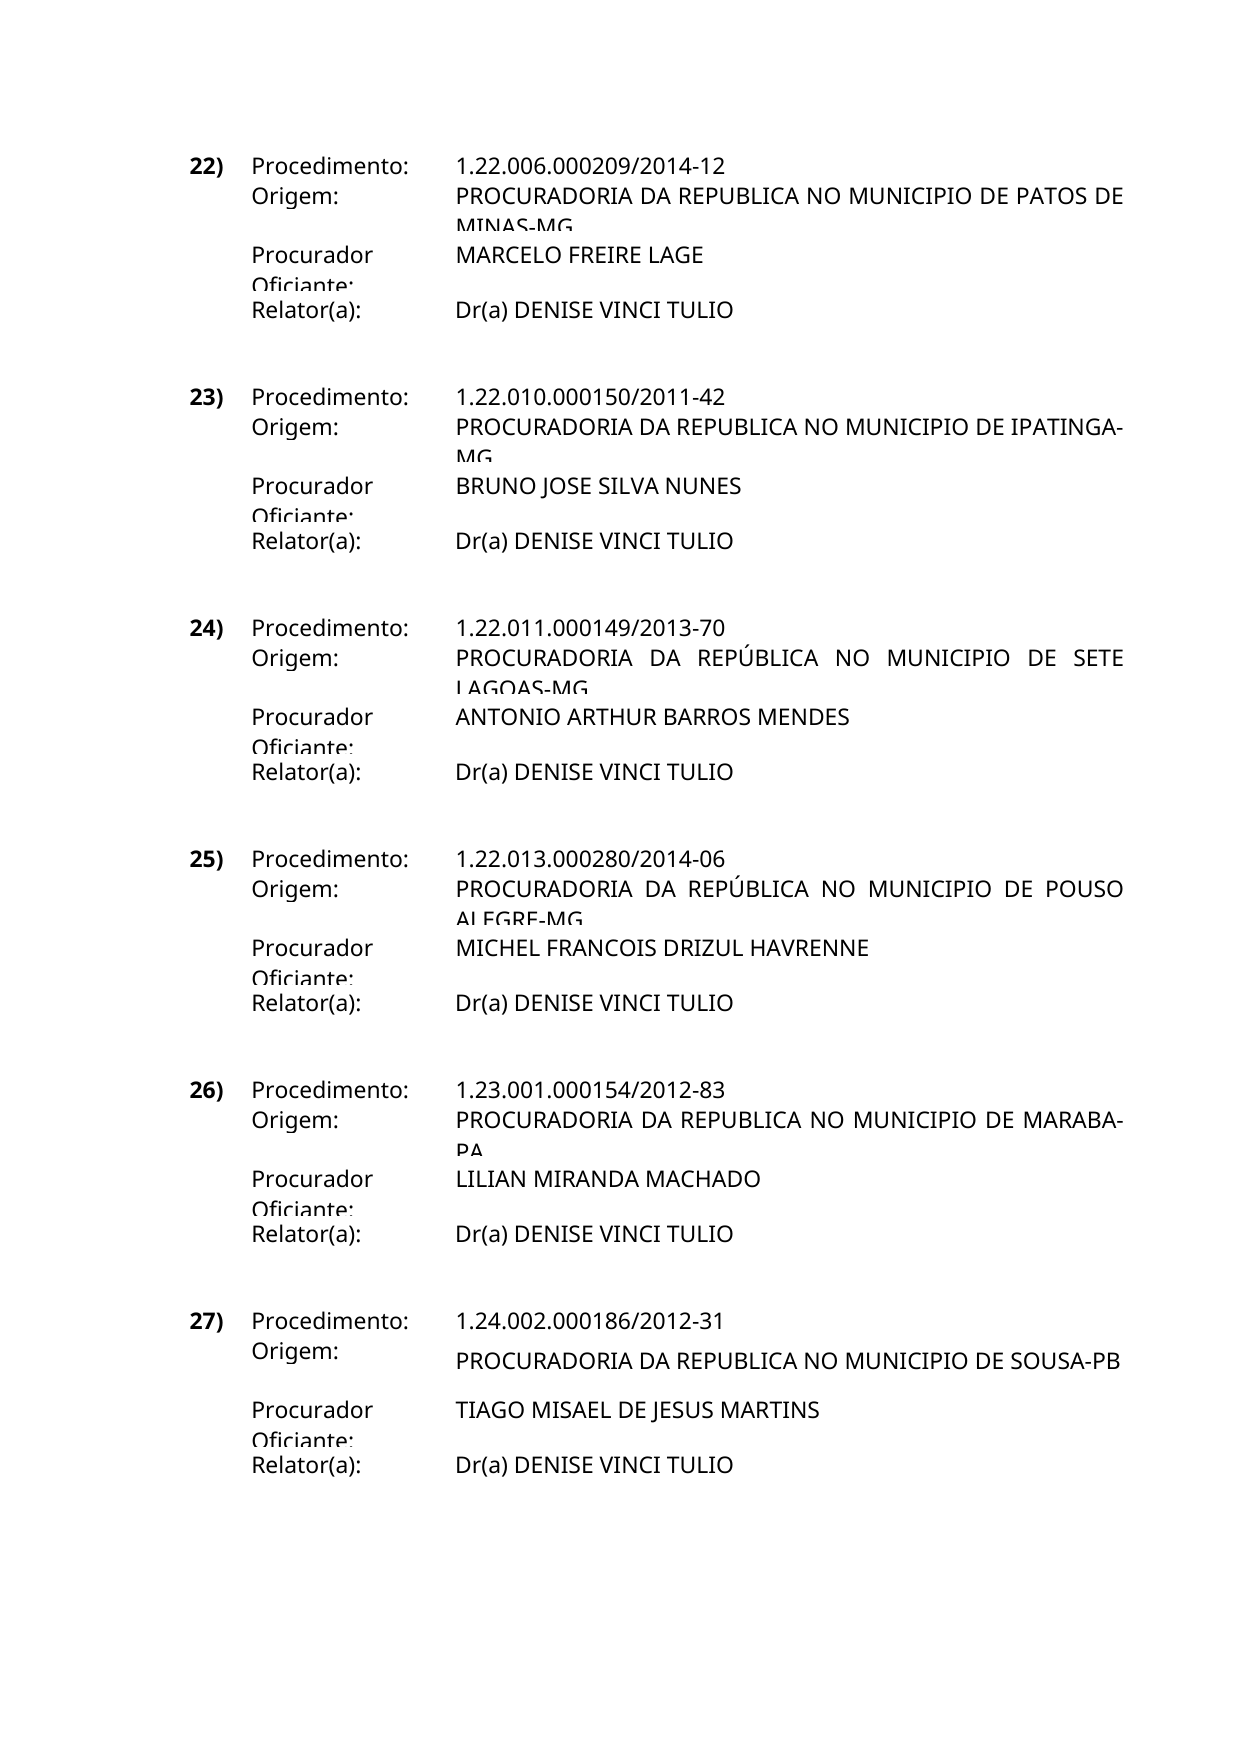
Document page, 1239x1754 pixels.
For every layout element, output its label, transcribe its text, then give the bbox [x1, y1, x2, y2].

table_cell [251, 1155, 455, 1163]
table_cell [189, 294, 251, 324]
table_cell [1125, 693, 1239, 701]
table_cell [0, 180, 189, 208]
table_cell [0, 1074, 189, 1103]
table_cell [1125, 1449, 1239, 1479]
table_cell [1125, 462, 1239, 469]
table_cell [0, 470, 189, 521]
table_cell PROCURADORIA DA REPUBLICA NO MUNICIPIO DE SOUSA-PB [455, 1335, 1124, 1386]
table_cell [189, 786, 251, 843]
table_header [1125, 0, 1239, 150]
table_cell ANTONIO ARTHUR BARROS MENDES [455, 701, 1124, 752]
table_cell [455, 231, 1124, 238]
table_cell [1125, 932, 1239, 983]
table_cell [0, 209, 189, 231]
table_cell [0, 1133, 189, 1155]
table_cell [189, 642, 251, 671]
table_header Dr(a) DENISE VINCI TULIO [455, 1449, 1122, 1478]
table_cell Procedimento: [251, 150, 455, 178]
table_cell [1125, 987, 1239, 1017]
table_cell 26) [189, 1074, 251, 1103]
table_cell [189, 462, 251, 469]
table_cell [1125, 756, 1239, 786]
table_cell Procurador Oficiante: [251, 1163, 455, 1215]
table_cell [189, 873, 251, 902]
table_cell [1125, 1305, 1239, 1334]
table_cell Procedimento: [251, 612, 455, 641]
table_cell [1125, 239, 1239, 289]
table_cell [189, 555, 251, 612]
table_cell Procedimento: [251, 843, 455, 872]
table_cell [1125, 1074, 1239, 1103]
table_header Dr(a) DENISE VINCI TULIO [455, 756, 1122, 785]
table_cell [1125, 525, 1239, 555]
table_header Relator(a): [251, 1218, 455, 1247]
table_header Dr(a) DENISE VINCI TULIO [455, 987, 1122, 1016]
table_cell Procedimento: [251, 381, 455, 409]
table_cell [1125, 294, 1239, 324]
table_cell 1.22.006.000209/2014-12 [455, 150, 1124, 178]
table_header Relator(a): [251, 294, 455, 323]
table_cell [189, 987, 251, 1017]
table_cell [251, 440, 455, 462]
table_cell [0, 411, 189, 439]
table_cell [1125, 1394, 1239, 1445]
table_cell [189, 693, 251, 701]
table_cell [0, 1017, 189, 1074]
table_cell [1125, 180, 1239, 208]
table_cell [1125, 843, 1239, 872]
table_cell [1125, 209, 1239, 231]
table_cell [1125, 1335, 1239, 1364]
table_cell 22) [189, 150, 251, 178]
table_cell 1.22.010.000150/2011-42 [455, 381, 1124, 409]
table_cell [251, 555, 455, 612]
table_cell [189, 231, 251, 238]
table_cell [189, 756, 251, 786]
table_cell [1125, 555, 1239, 612]
table_cell Origem: [251, 873, 455, 902]
table_cell [251, 209, 455, 231]
table_header [455, 0, 1124, 150]
table_cell [251, 671, 455, 693]
table_cell [0, 902, 189, 924]
table_cell [189, 1104, 251, 1133]
table_cell [0, 1386, 189, 1394]
table_cell [0, 239, 189, 289]
table_cell [0, 381, 189, 409]
table_cell [189, 1449, 251, 1479]
table_cell [0, 873, 189, 902]
table_cell BRUNO JOSE SILVA NUNES [455, 470, 1124, 521]
table_cell [189, 902, 251, 924]
table_cell [0, 1155, 189, 1163]
table_cell [1125, 1248, 1239, 1305]
table_cell [251, 324, 455, 381]
table_header Dr(a) DENISE VINCI TULIO [455, 525, 1122, 554]
table_cell PROCURADORIA DA REPUBLICA NO MUNICIPIO DE MARABA-PA [455, 1104, 1124, 1155]
table_cell Procurador Oficiante: [251, 932, 455, 984]
table_cell [189, 924, 251, 932]
table_cell [1125, 1104, 1239, 1133]
table_cell Procedimento: [251, 1074, 455, 1103]
table_cell [251, 1248, 455, 1305]
table_cell [251, 462, 455, 469]
table_header Relator(a): [251, 525, 455, 554]
table_header Relator(a): [251, 987, 455, 1016]
table_cell [251, 693, 455, 701]
table_cell [189, 1218, 251, 1248]
table_cell [455, 1017, 1124, 1074]
table_cell [251, 902, 455, 924]
table_cell [0, 525, 189, 555]
table_cell [189, 440, 251, 462]
table_cell Origem: [251, 411, 455, 439]
table_cell [0, 1218, 189, 1248]
table_cell [0, 701, 189, 752]
table_cell [0, 555, 189, 612]
table_cell 1.22.013.000280/2014-06 [455, 843, 1124, 872]
table_cell [1125, 642, 1239, 671]
table_cell LILIAN MIRANDA MACHADO [455, 1163, 1124, 1214]
table_cell 1.24.002.000186/2012-31 [455, 1305, 1124, 1334]
table_cell [1125, 1133, 1239, 1155]
table_cell 27) [189, 1305, 251, 1334]
table_cell [455, 924, 1124, 932]
table_cell 1.23.001.000154/2012-83 [455, 1074, 1124, 1103]
table_cell [0, 1305, 189, 1334]
table_cell [189, 239, 251, 289]
table_cell 23) [189, 381, 251, 409]
table_cell [0, 462, 189, 469]
table_cell [0, 1248, 189, 1305]
table_cell [1125, 381, 1239, 409]
table_cell [189, 671, 251, 693]
table_cell [1125, 324, 1239, 381]
table_cell MICHEL FRANCOIS DRIZUL HAVRENNE [455, 932, 1124, 983]
table_cell Origem: [251, 1335, 455, 1364]
table_cell [251, 1133, 455, 1155]
table_cell [189, 1364, 251, 1386]
table_cell Origem: [251, 180, 455, 208]
table_cell PROCURADORIA DA REPUBLICA NO MUNICIPIO DE IPATINGA-MG [455, 411, 1124, 462]
table_cell [0, 642, 189, 671]
table_cell [1125, 1163, 1239, 1214]
table_cell [1125, 671, 1239, 693]
table_header Relator(a): [251, 756, 455, 785]
table_cell [0, 1394, 189, 1445]
table_cell [455, 1155, 1124, 1163]
table_cell [189, 1155, 251, 1163]
table_header Dr(a) DENISE VINCI TULIO [455, 1218, 1122, 1247]
table_cell [189, 470, 251, 521]
table_cell PROCURADORIA DA REPUBLICA NO MUNICIPIO DE PATOS DE MINAS-MG [455, 180, 1124, 231]
table_cell [1125, 1364, 1239, 1386]
table_cell [1125, 411, 1239, 439]
table_cell Procurador Oficiante: [251, 701, 455, 753]
table_cell MARCELO FREIRE LAGE [455, 239, 1124, 289]
table_cell [1125, 1218, 1239, 1248]
table_cell 1.22.011.000149/2013-70 [455, 612, 1124, 641]
table_header [189, 0, 251, 150]
table_cell [189, 180, 251, 208]
table_cell [251, 1017, 455, 1074]
table_cell [251, 231, 455, 238]
table_cell [1125, 612, 1239, 641]
table_cell [1125, 1386, 1239, 1394]
table_header Dr(a) DENISE VINCI TULIO [455, 294, 1122, 323]
table_cell [251, 924, 455, 932]
table_cell [0, 1364, 189, 1386]
table_cell [189, 411, 251, 439]
table_header [251, 0, 455, 150]
table_cell PROCURADORIA DA REPÚBLICA NO MUNICIPIO DE SETE LAGOAS-MG [455, 642, 1124, 693]
table_cell [0, 324, 189, 381]
table_cell [1125, 924, 1239, 932]
table_cell Procedimento: [251, 1305, 455, 1334]
table_cell [1125, 231, 1239, 238]
table_cell [0, 440, 189, 462]
table_cell [189, 1394, 251, 1445]
table_cell [0, 693, 189, 701]
table_cell [189, 701, 251, 752]
table_cell [455, 1248, 1124, 1305]
table_cell [189, 1248, 251, 1305]
table_cell [1125, 470, 1239, 521]
table_cell Procurador Oficiante: [251, 239, 455, 291]
table_cell [0, 756, 189, 786]
table_cell [0, 924, 189, 932]
table_header Relator(a): [251, 1449, 455, 1478]
table_header [0, 0, 189, 150]
table_cell [0, 1163, 189, 1214]
table_cell [0, 987, 189, 1017]
table_cell [455, 462, 1124, 469]
table_cell [1125, 902, 1239, 924]
table_cell [0, 932, 189, 983]
table_cell [251, 1364, 455, 1386]
table_cell [0, 671, 189, 693]
table_cell Origem: [251, 1104, 455, 1133]
table_cell 25) [189, 843, 251, 872]
table_cell [455, 555, 1124, 612]
table_cell [0, 843, 189, 872]
table_cell [189, 1133, 251, 1155]
table_cell 24) [189, 612, 251, 641]
table_cell [1125, 701, 1239, 752]
table_cell TIAGO MISAEL DE JESUS MARTINS [455, 1394, 1124, 1445]
table_cell [455, 1386, 1124, 1394]
table_cell [0, 786, 189, 843]
table_cell Procurador Oficiante: [251, 470, 455, 522]
table_cell [455, 693, 1124, 701]
table_cell [189, 932, 251, 983]
table_cell [189, 324, 251, 381]
table_cell [455, 324, 1124, 381]
table_cell [251, 786, 455, 843]
table_cell [1125, 786, 1239, 843]
table_cell [1125, 150, 1239, 178]
table_cell [189, 1386, 251, 1394]
table_cell [189, 1335, 251, 1364]
table_cell [0, 612, 189, 641]
table_cell [189, 1163, 251, 1214]
table_cell [0, 1449, 189, 1479]
table_cell [1125, 440, 1239, 462]
table_cell [189, 525, 251, 555]
table_cell [189, 209, 251, 231]
table_cell [1125, 873, 1239, 902]
table_cell Origem: [251, 642, 455, 671]
table_cell [0, 1335, 189, 1364]
table_cell [0, 1104, 189, 1133]
table_cell [0, 231, 189, 238]
table_cell [0, 150, 189, 178]
table_cell [1125, 1017, 1239, 1074]
table_cell [0, 294, 189, 324]
table_cell Procurador Oficiante: [251, 1394, 455, 1446]
table_cell [455, 786, 1124, 843]
table_cell [251, 1386, 455, 1394]
table_cell PROCURADORIA DA REPÚBLICA NO MUNICIPIO DE POUSO ALEGRE-MG [455, 873, 1124, 924]
table_cell [189, 1017, 251, 1074]
table_cell [1125, 1155, 1239, 1163]
